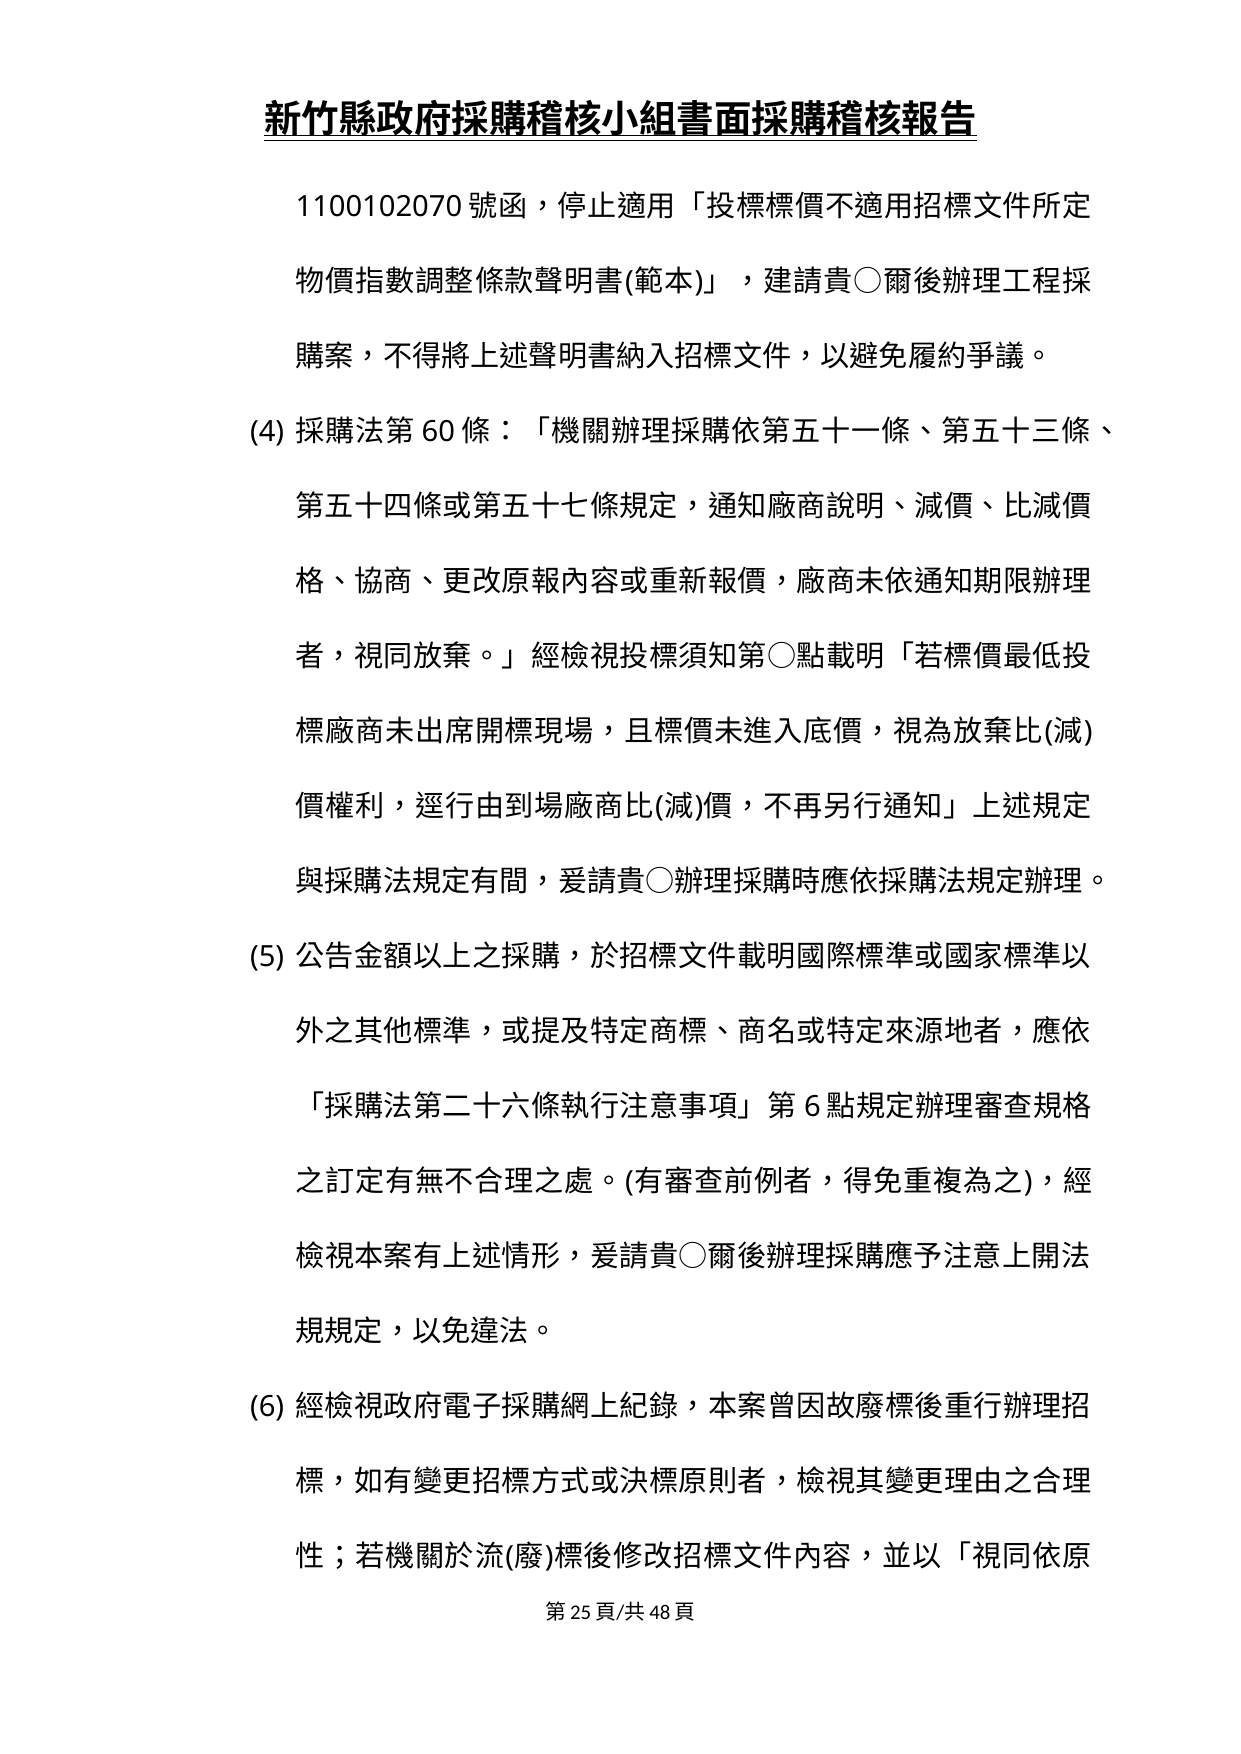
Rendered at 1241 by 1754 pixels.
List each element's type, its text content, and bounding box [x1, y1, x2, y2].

list 經檢視政府電子採購網上紀錄，本案曾因故廢標後重行辦理招標，如有變更招標方式或決標原則者，檢視其變更理由之合理性；若機關於流(廢)標後修改招標文件內容，並以「視同依原 [250, 1360, 1092, 1585]
list 採購法第60條：「機關辦理採購依第五十一條、第五十三條、第五十四條或第五十七條規定，通知廠商說明、減價、比減價格、協商、更改原報內容或重新報價，廠商未依通知期限辦理者，視同放棄。」經檢視投標須知第○點載明「若標價最低投標廠商未出席開標現場，且標價未進入底價，視為放棄比(減)價權利，逕行由到場廠商比(減)價，不再另行通知」上述規定與採購法規定有間，爰請貴○辦理採購時應依採購法規定辦理。 [250, 385, 1092, 910]
list 1100102070號函，停止適用「投標標價不適用招標文件所定物價指數調整條款聲明書(範本)」，建請貴○爾後辦理工程採購案，不得將上述聲明書納入招標文件，以避免履約爭議。 [250, 160, 1092, 385]
list 公告金額以上之採購，於招標文件載明國際標準或國家標準以外之其他標準，或提及特定商標、商名或特定來源地者，應依「採購法第二十六條執行注意事項」第6點規定辦理審查規格之訂定有無不合理之處。(有審查前例者，得免重複為之)，經檢視本案有上述情形，爰請貴○爾後辦理採購應予注意上開法規規定，以免違法。 [250, 910, 1092, 1360]
